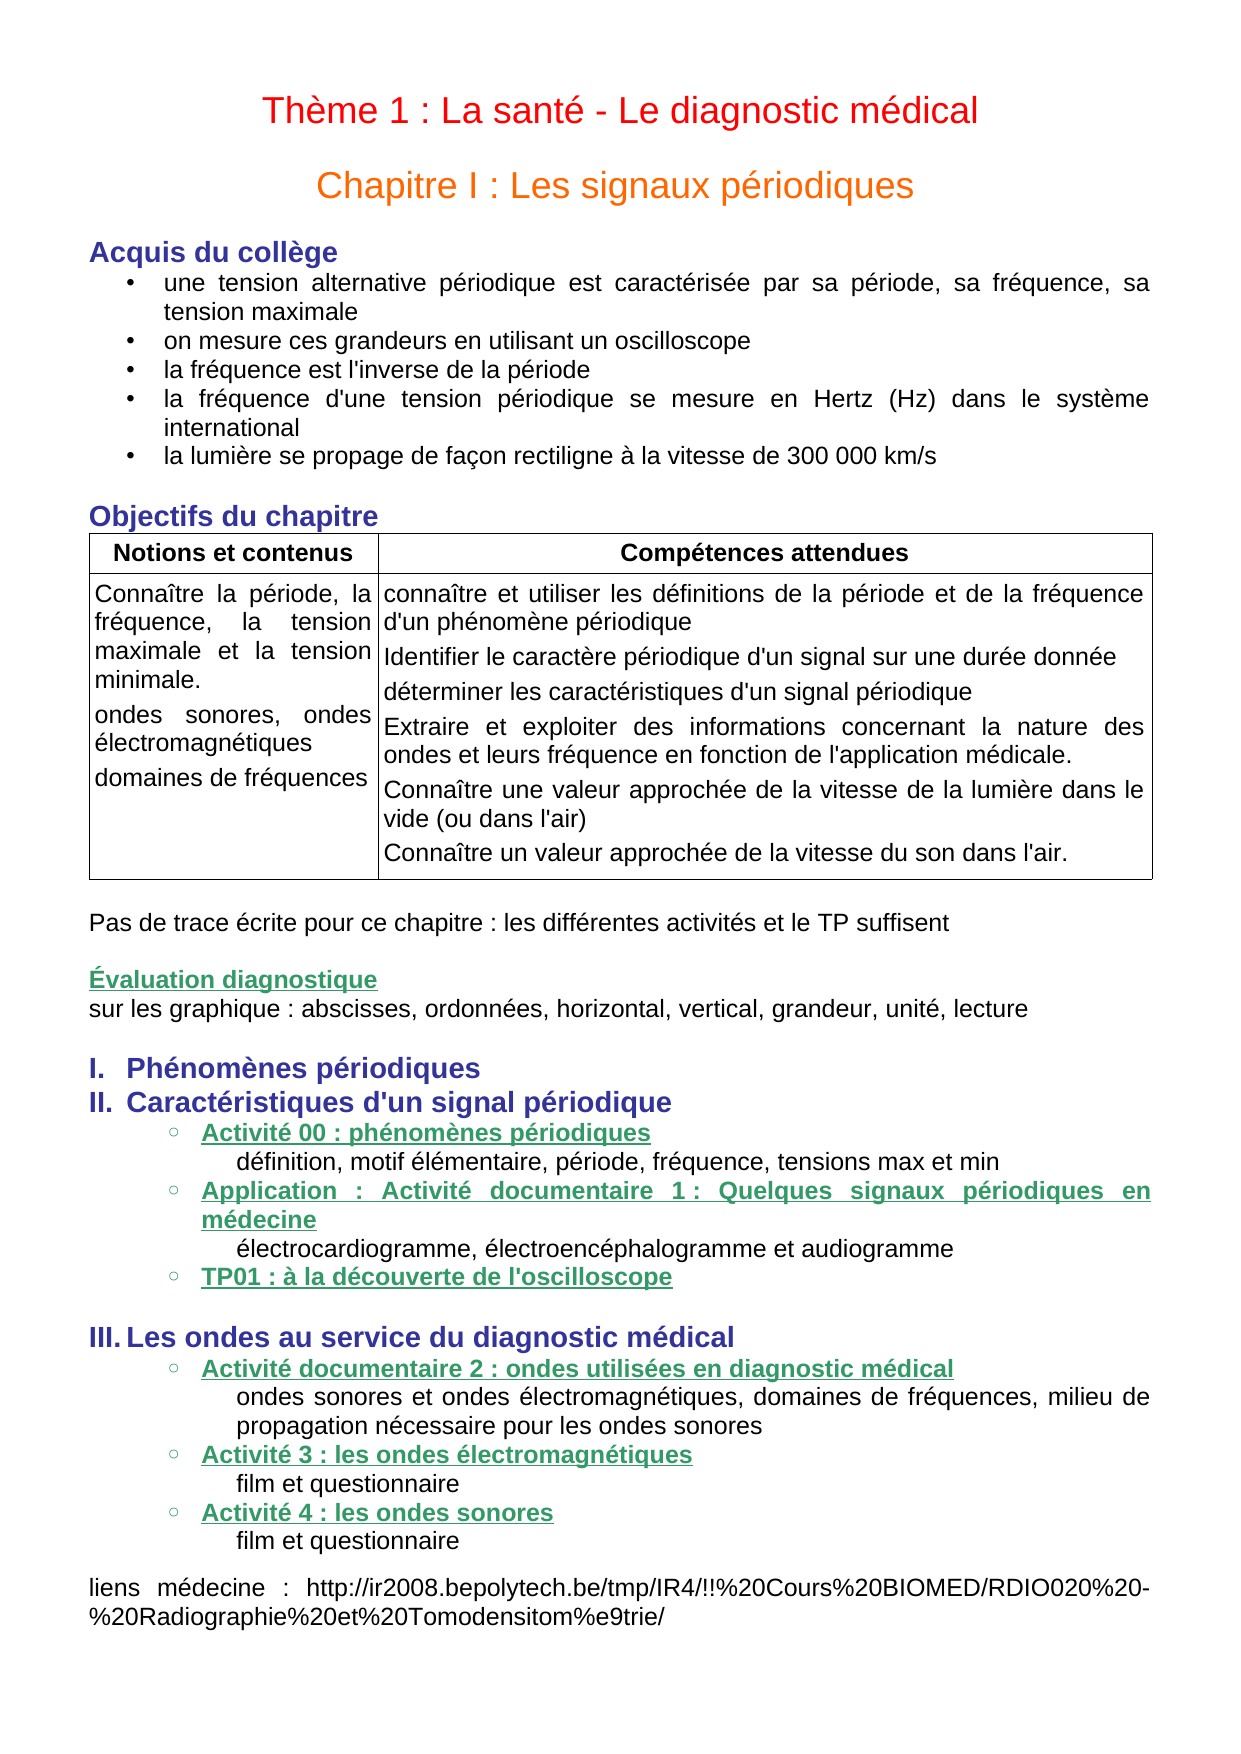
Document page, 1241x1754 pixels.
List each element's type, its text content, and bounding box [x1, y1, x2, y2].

subtitle Application : Activité documentaire 1 : Quelques signaux périodiques en médecine [164, 1176, 1152, 1234]
list une tension alternative périodique est caractérisée par sa période, sa fréquence, sa tension maximale [126, 268, 1152, 326]
table_header Notions et contenus [90, 534, 378, 573]
list on mesure ces grandeurs en utilisant un oscilloscope [126, 326, 1152, 355]
subtitle Activité 4 : les ondes sonores [164, 1497, 1152, 1526]
subtitle Évaluation diagnostique [89, 965, 1152, 994]
subtitle TP01 : à la découverte de l'oscilloscope [164, 1262, 1152, 1291]
table_cell Connaître la période, la fréquence, la tension maximale et la tension minimale. ondes sonores, ondes électromagnétiques domaines de fréquences [90, 574, 378, 879]
table_header Compétences attendues [379, 534, 1152, 573]
text liens médecine : http://ir2008.bepolytech.be/tmp/IR4/!!%20Cours%20BIOMED/RDIO020%20-%20Radiographie%20et%20Tomodensitom%e9trie/ [89, 1573, 1152, 1630]
list la fréquence est l'inverse de la période [126, 355, 1152, 384]
text définition, motif élémentaire, période, fréquence, tensions max et min [236, 1147, 1152, 1176]
table_cell connaître et utiliser les définitions de la période et de la fréquence d'un phénomène périodique Identifier le caractère périodique d'un signal sur une durée donnée déterminer les caractéristiques d'un signal périodique Extraire et exploiter des informations concernant la nature des ondes et leurs fréquence en fonction de l'application médicale. Connaître une valeur approchée de la vitesse de la lumière dans le vide (ou dans l'air) Connaître un valeur approchée de la vitesse du son dans l'air. [379, 574, 1152, 879]
subtitle Activité 3 : les ondes électromagnétiques [164, 1440, 1152, 1469]
subtitle Acquis du collège [89, 235, 1152, 268]
text ondes sonores et ondes électromagnétiques, domaines de fréquences, milieu de propagation nécessaire pour les ondes sonores [236, 1382, 1152, 1440]
text Chapitre I : Les signaux périodiques [89, 163, 1152, 206]
subtitle Activité documentaire 2 : ondes utilisées en diagnostic médical [164, 1353, 1152, 1382]
subtitle Phénomènes périodiques [89, 1051, 1152, 1085]
subtitle Caractéristiques d'un signal périodique [89, 1085, 1152, 1118]
text film et questionnaire [236, 1526, 1152, 1555]
text Pas de trace écrite pour ce chapitre : les différentes activités et le TP suffisent [89, 908, 1152, 936]
subtitle Les ondes au service du diagnostic médical [89, 1320, 1152, 1353]
subtitle Objectifs du chapitre [89, 499, 1152, 532]
list la lumière se propage de façon rectiligne à la vitesse de 300 000 km/s [126, 441, 1152, 470]
text film et questionnaire [236, 1469, 1152, 1497]
list la fréquence d'une tension périodique se mesure en Hertz (Hz) dans le système international [126, 384, 1152, 441]
title Thème 1 : La santé - Le diagnostic médical [89, 89, 1152, 132]
subtitle Activité 00 : phénomènes périodiques [164, 1118, 1152, 1147]
text électrocardiogramme, électroencéphalogramme et audiogramme [236, 1234, 1152, 1262]
text sur les graphique : abscisses, ordonnées, horizontal, vertical, grandeur, unité, lecture [89, 994, 1152, 1023]
